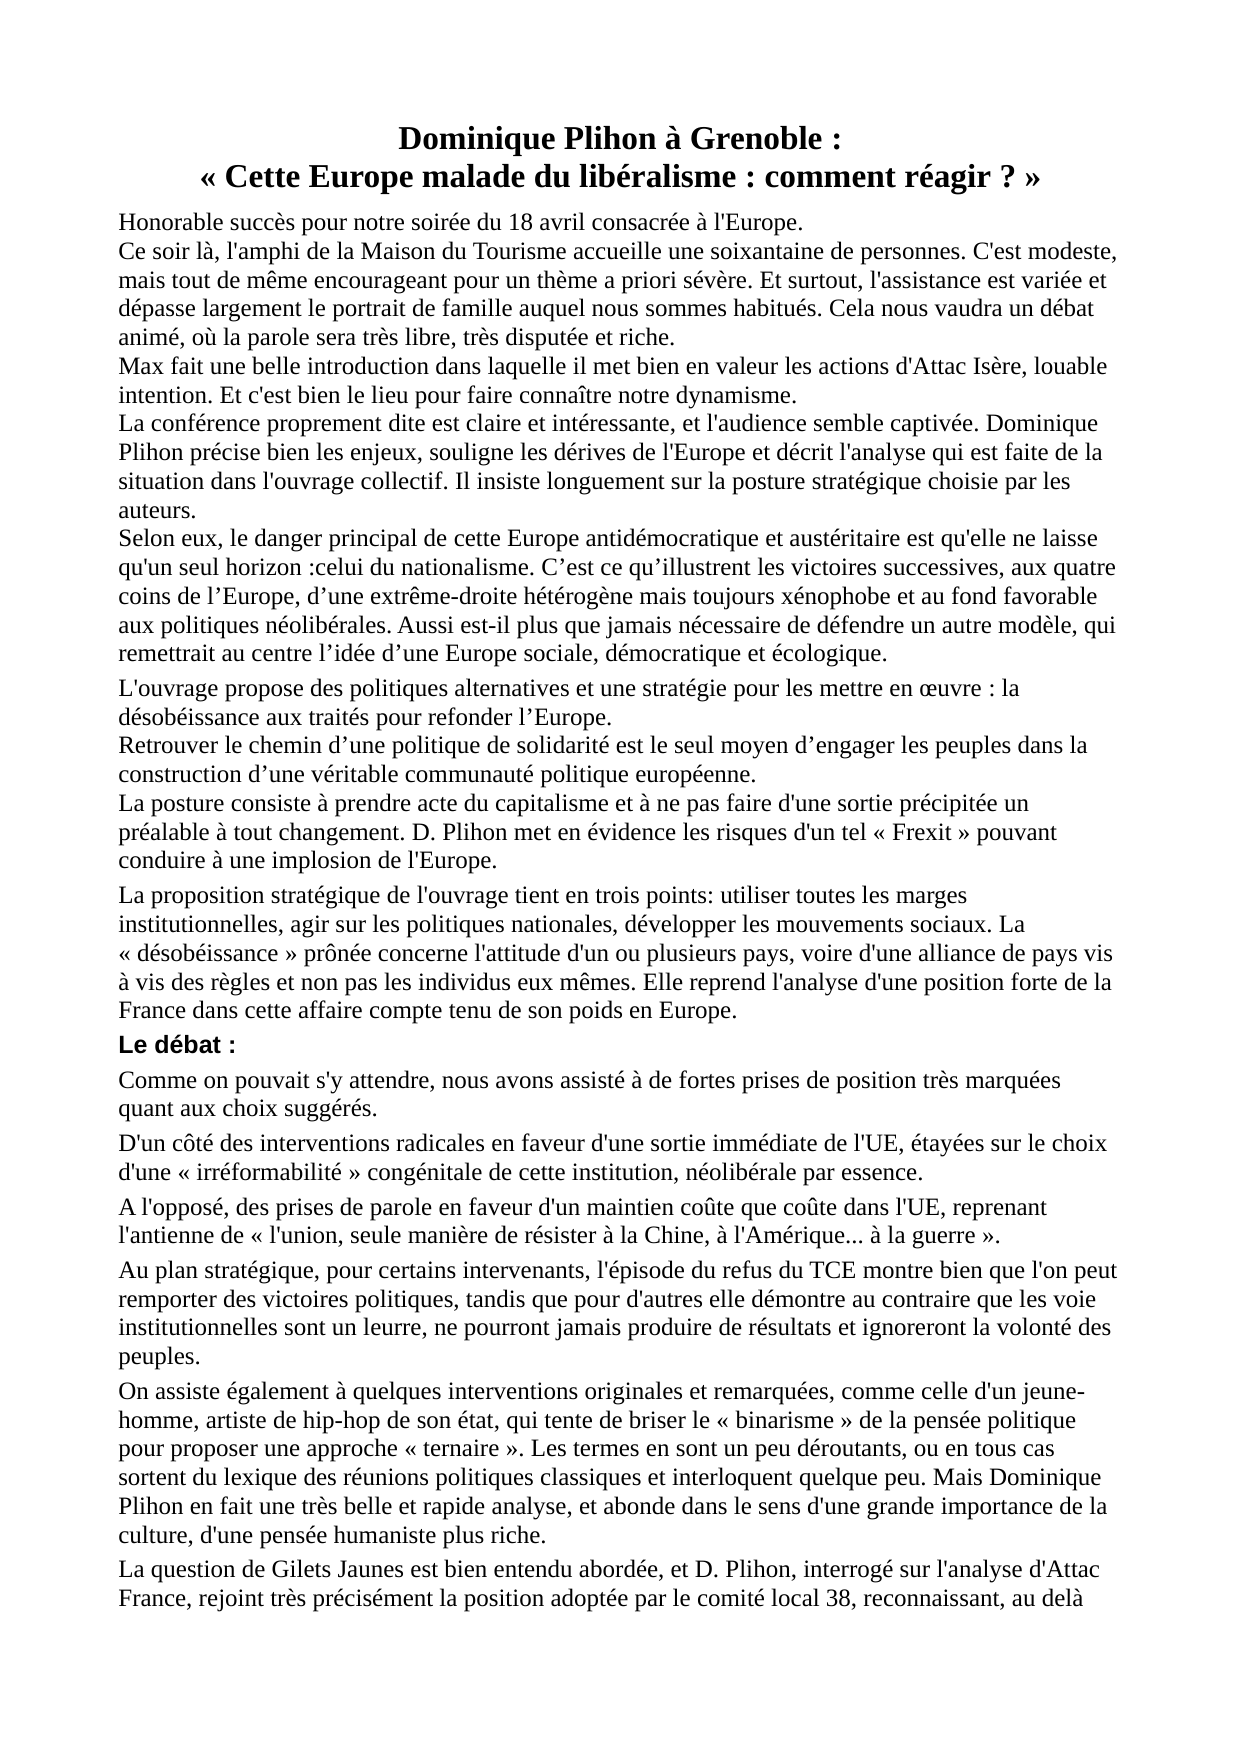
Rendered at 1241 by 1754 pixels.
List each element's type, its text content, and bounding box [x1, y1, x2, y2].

text La question de Gilets Jaunes est bien entendu abordée, et D. Plihon, interrogé sur l'analyse d'Attac France, rejoint très précisément la position adoptée par le comité local 38, reconnaissant, au delà [118, 1554, 1122, 1612]
text On assiste également à quelques interventions originales et remarquées, comme celle d'un jeune-homme, artiste de hip-hop de son état, qui tente de briser le « binarisme » de la pensée politique pour proposer une approche « ternaire ». Les termes en sont un peu déroutants, ou en tous cas sortent du lexique des réunions politiques classiques et interloquent quelque peu. Mais Dominique Plihon en fait une très belle et rapide analyse, et abonde dans le sens d'une grande importance de la culture, d'une pensée humaniste plus riche. [118, 1376, 1122, 1548]
text Comme on pouvait s'y attendre, nous avons assisté à de fortes prises de position très marquées quant aux choix suggérés. [118, 1065, 1122, 1122]
text La proposition stratégique de l'ouvrage tient en trois points: utiliser toutes les marges institutionnelles, agir sur les politiques nationales, développer les mouvements sociaux. La « désobéissance » prônée concerne l'attitude d'un ou plusieurs pays, voire d'une alliance de pays vis à vis des règles et non pas les individus eux mêmes. Elle reprend l'analyse d'une position forte de la France dans cette affaire compte tenu de son poids en Europe. [118, 880, 1122, 1024]
subtitle Le débat : [118, 1030, 1122, 1059]
text L'ouvrage propose des politiques alternatives et une stratégie pour les mettre en œuvre : la désobéissance aux traités pour refonder l’Europe. Retrouver le chemin d’une politique de solidarité est le seul moyen d’engager les peuples dans la construction d’une véritable communauté politique européenne. La posture consiste à prendre acte du capitalisme et à ne pas faire d'une sortie précipitée un préalable à tout changement. D. Plihon met en évidence les risques d'un tel « Frexit » pouvant conduire à une implosion de l'Europe. [118, 673, 1122, 874]
text D'un côté des interventions radicales en faveur d'une sortie immédiate de l'UE, étayées sur le choix d'une « irréformabilité » congénitale de cette institution, néolibérale par essence. [118, 1128, 1122, 1186]
text Honorable succès pour notre soirée du 18 avril consacrée à l'Europe. Ce soir là, l'amphi de la Maison du Tourisme accueille une soixantaine de personnes. C'est modeste, mais tout de même encourageant pour un thème a priori sévère. Et surtout, l'assistance est variée et dépasse largement le portrait de famille auquel nous sommes habitués. Cela nous vaudra un débat animé, où la parole sera très libre, très disputée et riche. Max fait une belle introduction dans laquelle il met bien en valeur les actions d'Attac Isère, louable intention. Et c'est bien le lieu pour faire connaître notre dynamisme. La conférence proprement dite est claire et intéressante, et l'audience semble captivée. Dominique Plihon précise bien les enjeux, souligne les dérives de l'Europe et décrit l'analyse qui est faite de la situation dans l'ouvrage collectif. Il insiste longuement sur la posture stratégique choisie par les auteurs. Selon eux, le danger principal de cette Europe antidémocratique et austéritaire est qu'elle ne laisse qu'un seul horizon :celui du nationalisme. C’est ce qu’illustrent les victoires successives, aux quatre coins de l’Europe, d’une extrême-droite hétérogène mais toujours xénophobe et au fond favorable aux politiques néolibérales. Aussi est-il plus que jamais nécessaire de défendre un autre modèle, qui remettrait au centre l’idée d’une Europe sociale, démocratique et écologique. [118, 207, 1122, 667]
text Au plan stratégique, pour certains intervenants, l'épisode du refus du TCE montre bien que l'on peut remporter des victoires politiques, tandis que pour d'autres elle démontre au contraire que les voie institutionnelles sont un leurre, ne pourront jamais produire de résultats et ignoreront la volonté des peuples. [118, 1255, 1122, 1370]
text A l'opposé, des prises de parole en faveur d'un maintien coûte que coûte dans l'UE, reprenant l'antienne de « l'union, seule manière de résister à la Chine, à l'Amérique... à la guerre ». [118, 1192, 1122, 1249]
subtitle Dominique Plihon à Grenoble : « Cette Europe malade du libéralisme : comment réagir ? » [118, 118, 1122, 195]
